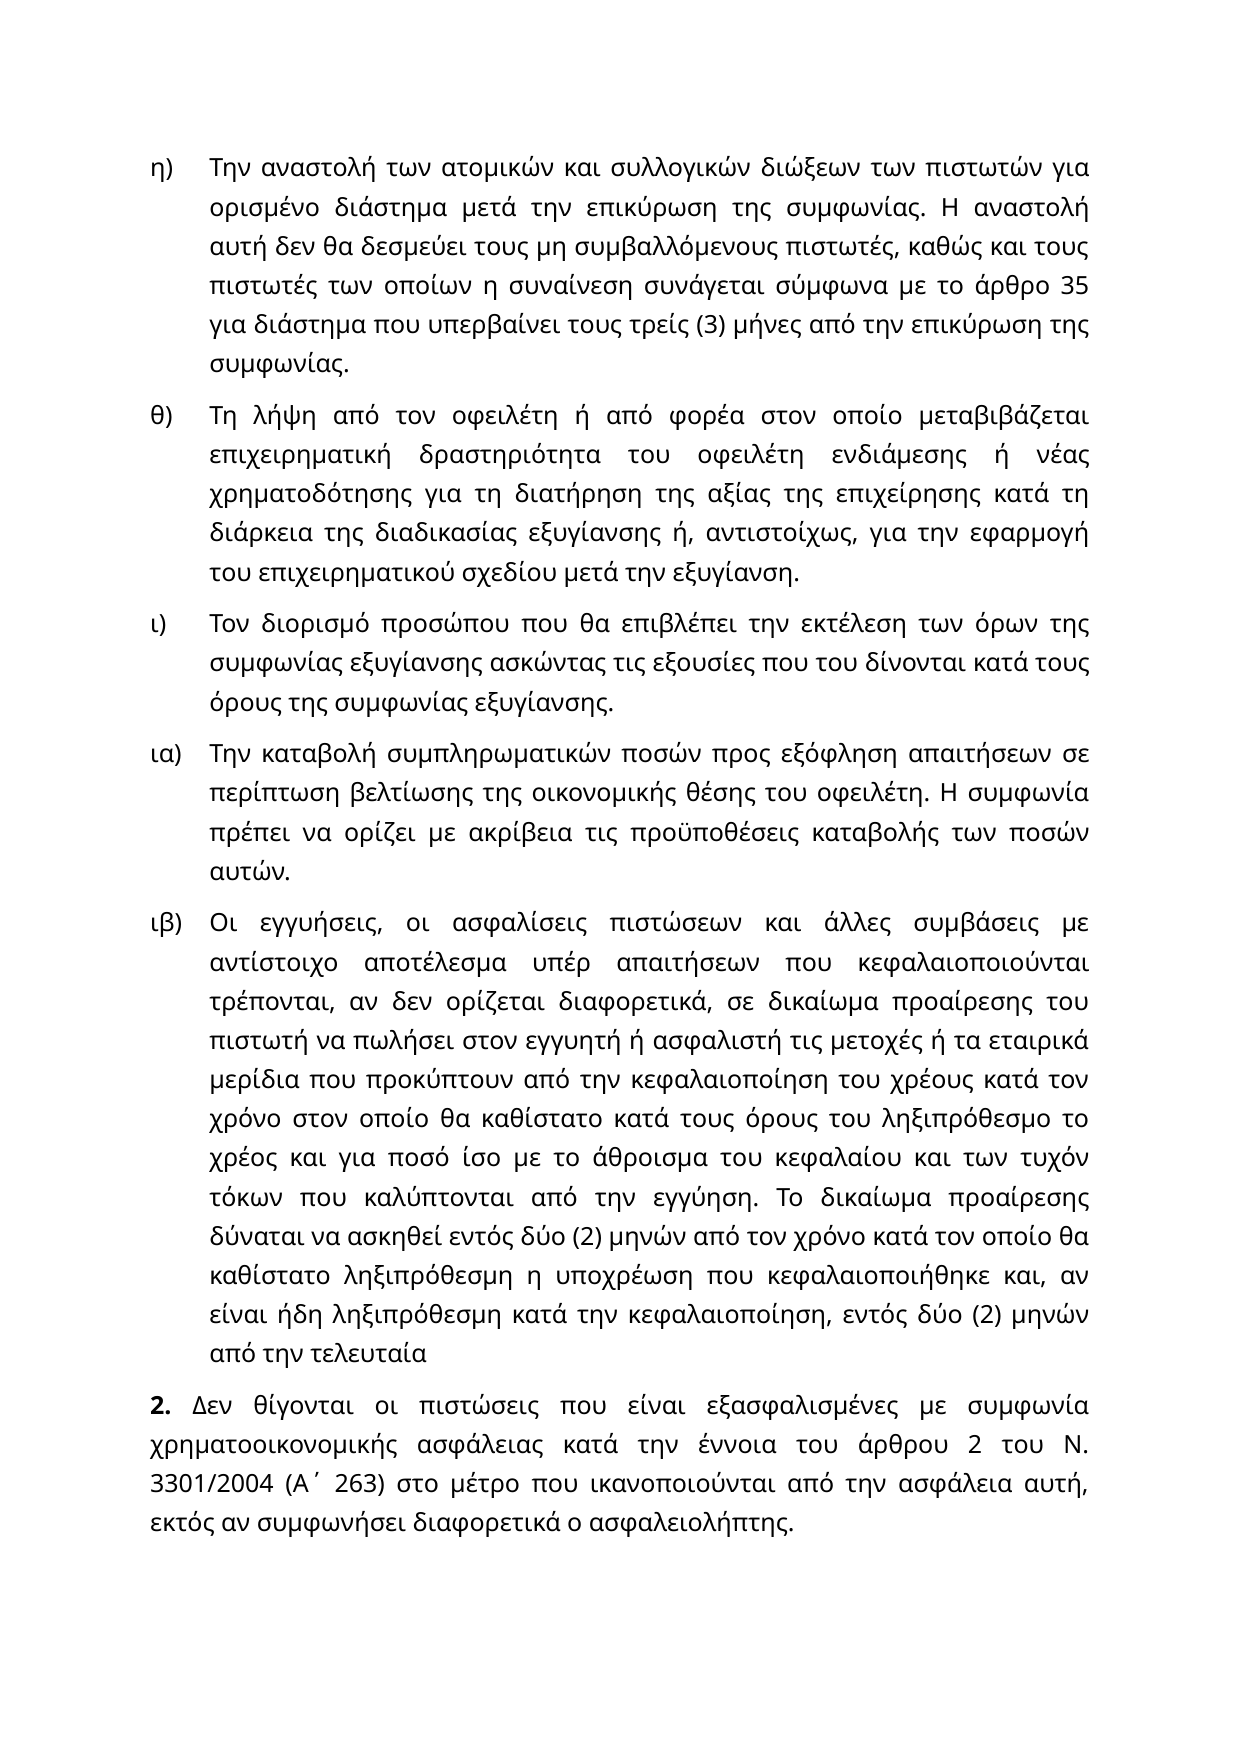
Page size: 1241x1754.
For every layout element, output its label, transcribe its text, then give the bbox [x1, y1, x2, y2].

list ιβ) Οι εγγυήσεις, οι ασφαλίσεις πιστώσεων και άλλες συμβάσεις με αντίστοιχο αποτέλεσμα υπέρ απαιτήσεων που κεφαλαιοποιούνται τρέπονται, αν δεν ορίζεται διαφορετικά, σε δικαίωμα προαίρεσης του πιστωτή να πωλήσει στον εγγυητή ή ασφαλιστή τις μετοχές ή τα εταιρικά μερίδια που προκύπτουν από την κεφαλαιοποίηση του χρέους κατά τον χρόνο στον οποίο θα καθίστατο κατά τους όρους του ληξιπρόθεσμο το χρέος και για ποσό ίσο με το άθροισμα του κεφαλαίου και των τυχόν τόκων που καλύπτονται από την εγγύηση. Το δικαίωμα προαίρεσης δύναται να ασκηθεί εντός δύο (2) μηνών από τον χρόνο κατά τον οποίο θα καθίστατο ληξιπρόθεσμη η υποχρέωση που κεφαλαιοποιήθηκε και, αν είναι ήδη ληξιπρόθεσμη κατά την κεφαλαιοποίηση, εντός δύο (2) μηνών από την τελευταία [150, 905, 1090, 1370]
list θ) Τη λήψη από τον οφειλέτη ή από φορέα στον οποίο μεταβιβάζεται επιχειρηματική δραστηριότητα του οφειλέτη ενδιάμεσης ή νέας χρηματοδότησης για τη διατήρηση της αξίας της επιχείρησης κατά τη διάρκεια της διαδικασίας εξυγίανσης ή, αντιστοίχως, για την εφαρμογή του επιχειρηματικού σχεδίου μετά την εξυγίανση. [150, 397, 1090, 588]
list ι) Τον διορισμό προσώπου που θα επιβλέπει την εκτέλεση των όρων της συμφωνίας εξυγίανσης ασκώντας τις εξουσίες που του δίνονται κατά τους όρους της συμφωνίας εξυγίανσης. [150, 606, 1090, 718]
list η) Την αναστολή των ατομικών και συλλογικών διώξεων των πιστωτών για ορισμένο διάστημα μετά την επικύρωση της συμφωνίας. Η αναστολή αυτή δεν θα δεσμεύει τους μη συμβαλλόμενους πιστωτές, καθώς και τους πιστωτές των οποίων η συναίνεση συνάγεται σύμφωνα με το άρθρο 35 για διάστημα που υπερβαίνει τους τρείς (3) μήνες από την επικύρωση της συμφωνίας. [150, 150, 1090, 380]
list ια) Την καταβολή συμπληρωματικών ποσών προς εξόφληση απαιτήσεων σε περίπτωση βελτίωσης της οικονομικής θέσης του οφειλέτη. Η συμφωνία πρέπει να ορίζει με ακρίβεια τις προϋποθέσεις καταβολής των ποσών αυτών. [150, 736, 1090, 887]
text 2. Δεν θίγονται οι πιστώσεις που είναι εξασφαλισμένες με συμφωνία χρηματοοικονομικής ασφάλειας κατά την έννοια του άρθρου 2 του Ν. 3301/2004 (Α΄ 263) στο μέτρο που ικανοποιούνται από την ασφάλεια αυτή, εκτός αν συμφωνήσει διαφορετικά ο ασφαλειολήπτης. [150, 1387, 1090, 1539]
